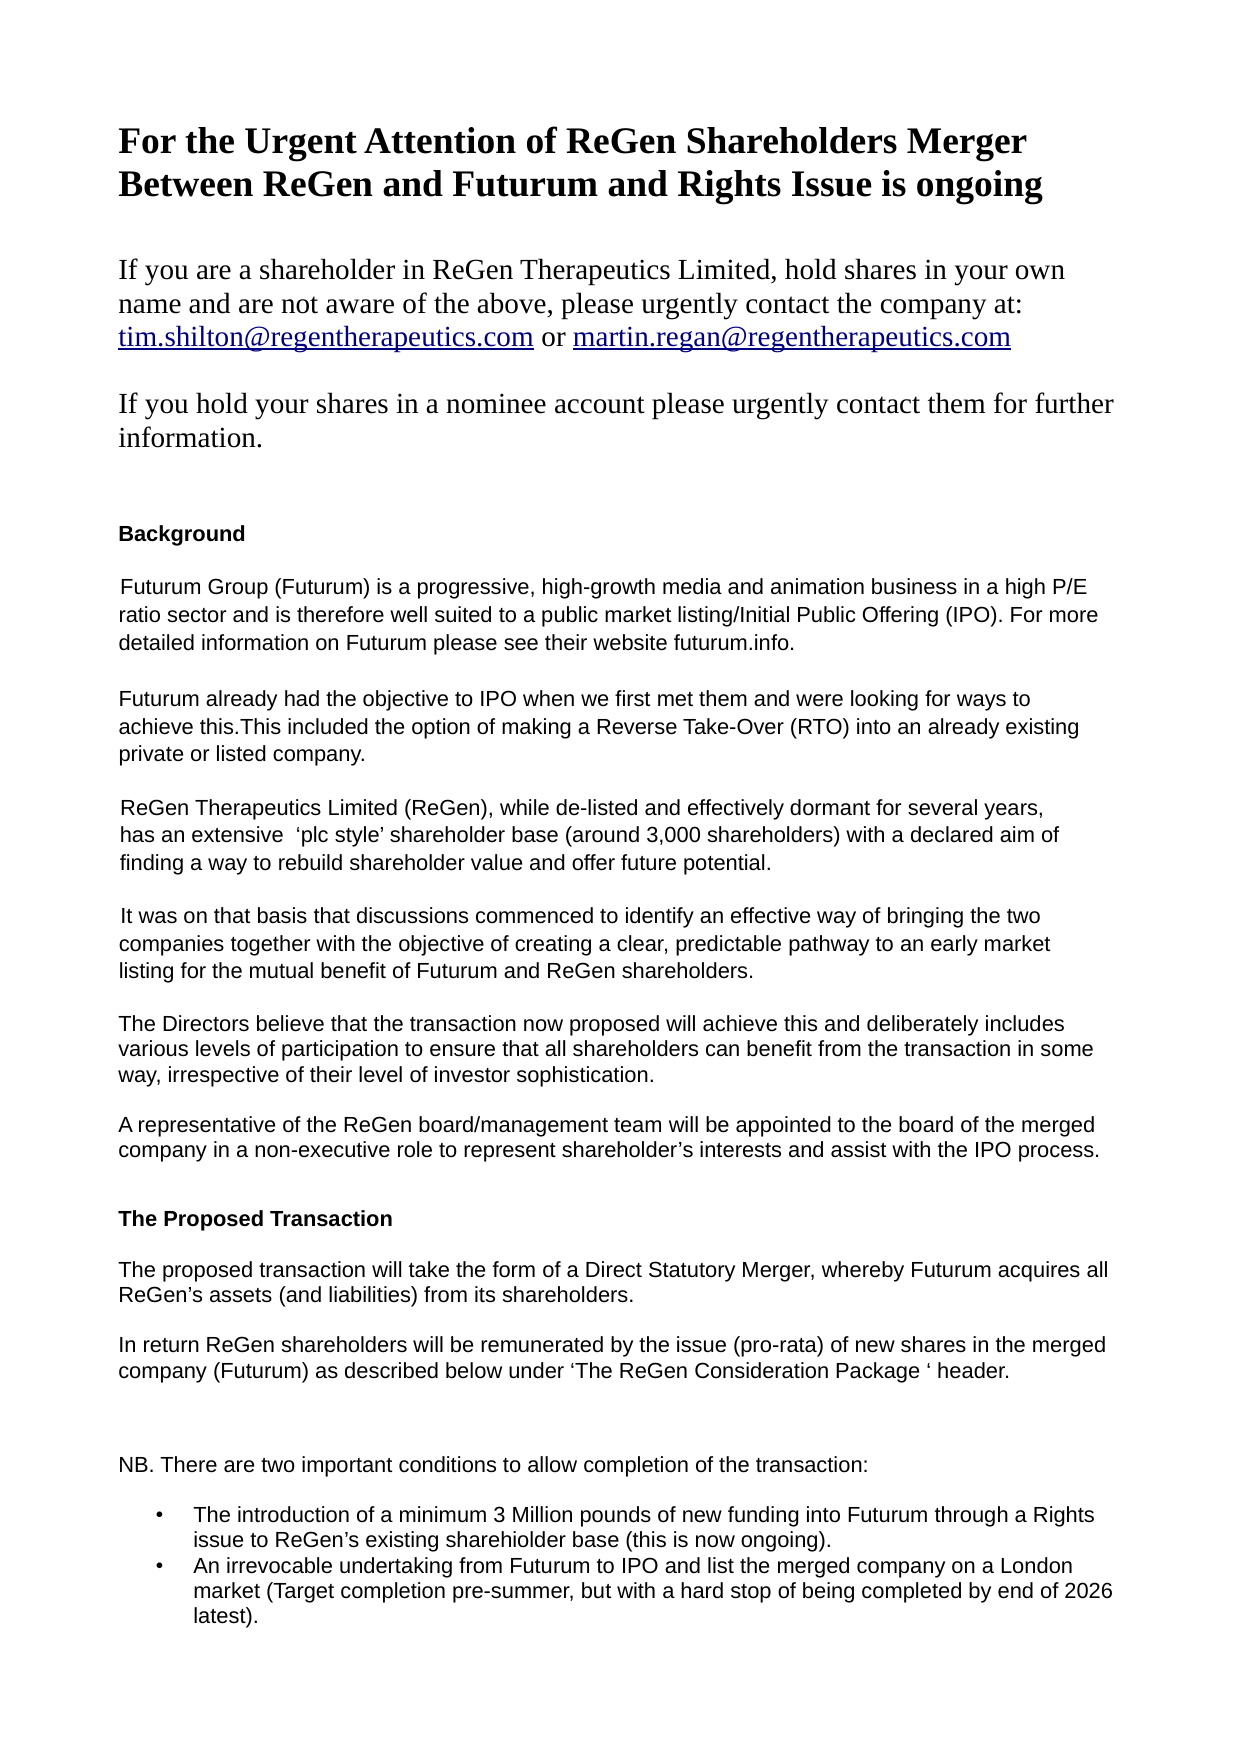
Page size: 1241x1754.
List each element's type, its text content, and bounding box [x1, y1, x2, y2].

text If you are a shareholder in ReGen Therapeutics Limited, hold shares in your own name and are not aware of the above, please urgently contact the company at: tim.shilton@regentherapeutics.com or martin.regan@regentherapeutics.com [118, 252, 1122, 353]
text It was on that basis that discussions commenced to identify an effective way of bringing the two companies together with the objective of creating a clear, predictable pathway to an early market listing for the mutual benefit of Futurum and ReGen shareholders. [118, 903, 1098, 983]
text For the Urgent Attention of ReGen Shareholders Merger Between ReGen and Futurum and Rights Issue is ongoing [118, 118, 1122, 204]
text NB. There are two important conditions to allow completion of the transaction: [118, 1452, 1122, 1477]
list The introduction of a minimum 3 Million pounds of new funding into Futurum through a Rights issue to ReGen’s existing sharehiolder base (this is now ongoing). [156, 1502, 1122, 1553]
text If you hold your shares in a nominee account please urgently contact them for further information. [118, 386, 1122, 453]
text The Proposed Transaction [118, 1206, 1122, 1231]
text The proposed transaction will take the form of a Direct Statutory Merger, whereby Futurum acquires all ReGen’s assets (and liabilities) from its shareholders. [118, 1257, 1122, 1307]
text Background [118, 521, 1122, 546]
text Futurum Group (Futurum) is a progressive, high-growth media and animation business in a high P/E ratio sector and is therefore well suited to a public market listing/Initial Public Offering (IPO). For more detailed information on Futurum please see their website futurum.info. [118, 574, 1110, 655]
text ReGen Therapeutics Limited (ReGen), while de-listed and effectively dormant for several years, has an extensive ‘plc style’ shareholder base (around 3,000 shareholders) with a declared aim of finding a way to rebuild shareholder value and offer future potential. [119, 794, 1074, 875]
list An irrevocable undertaking from Futurum to IPO and list the merged company on a London market (Target completion pre-summer, but with a hard stop of being completed by end of 2026 latest). [156, 1553, 1122, 1628]
text In return ReGen shareholders will be remunerated by the issue (pro-rata) of new shares in the merged company (Futurum) as described below under ‘The ReGen Consideration Package ‘ header. [118, 1332, 1122, 1383]
text The Directors believe that the transaction now proposed will achieve this and deliberately includes various levels of participation to ensure that all shareholders can benefit from the transaction in some way, irrespective of their level of investor sophistication. [118, 1011, 1122, 1087]
text A representative of the ReGen board/management team will be appointed to the board of the merged company in a non-executive role to represent shareholder’s interests and assist with the IPO process. [118, 1112, 1122, 1162]
text Futurum already had the objective to IPO when we first met them and were looking for ways to achieve this.This included the option of making a Reverse Take-Over (RTO) into an already existing private or listed company. [118, 686, 1110, 766]
